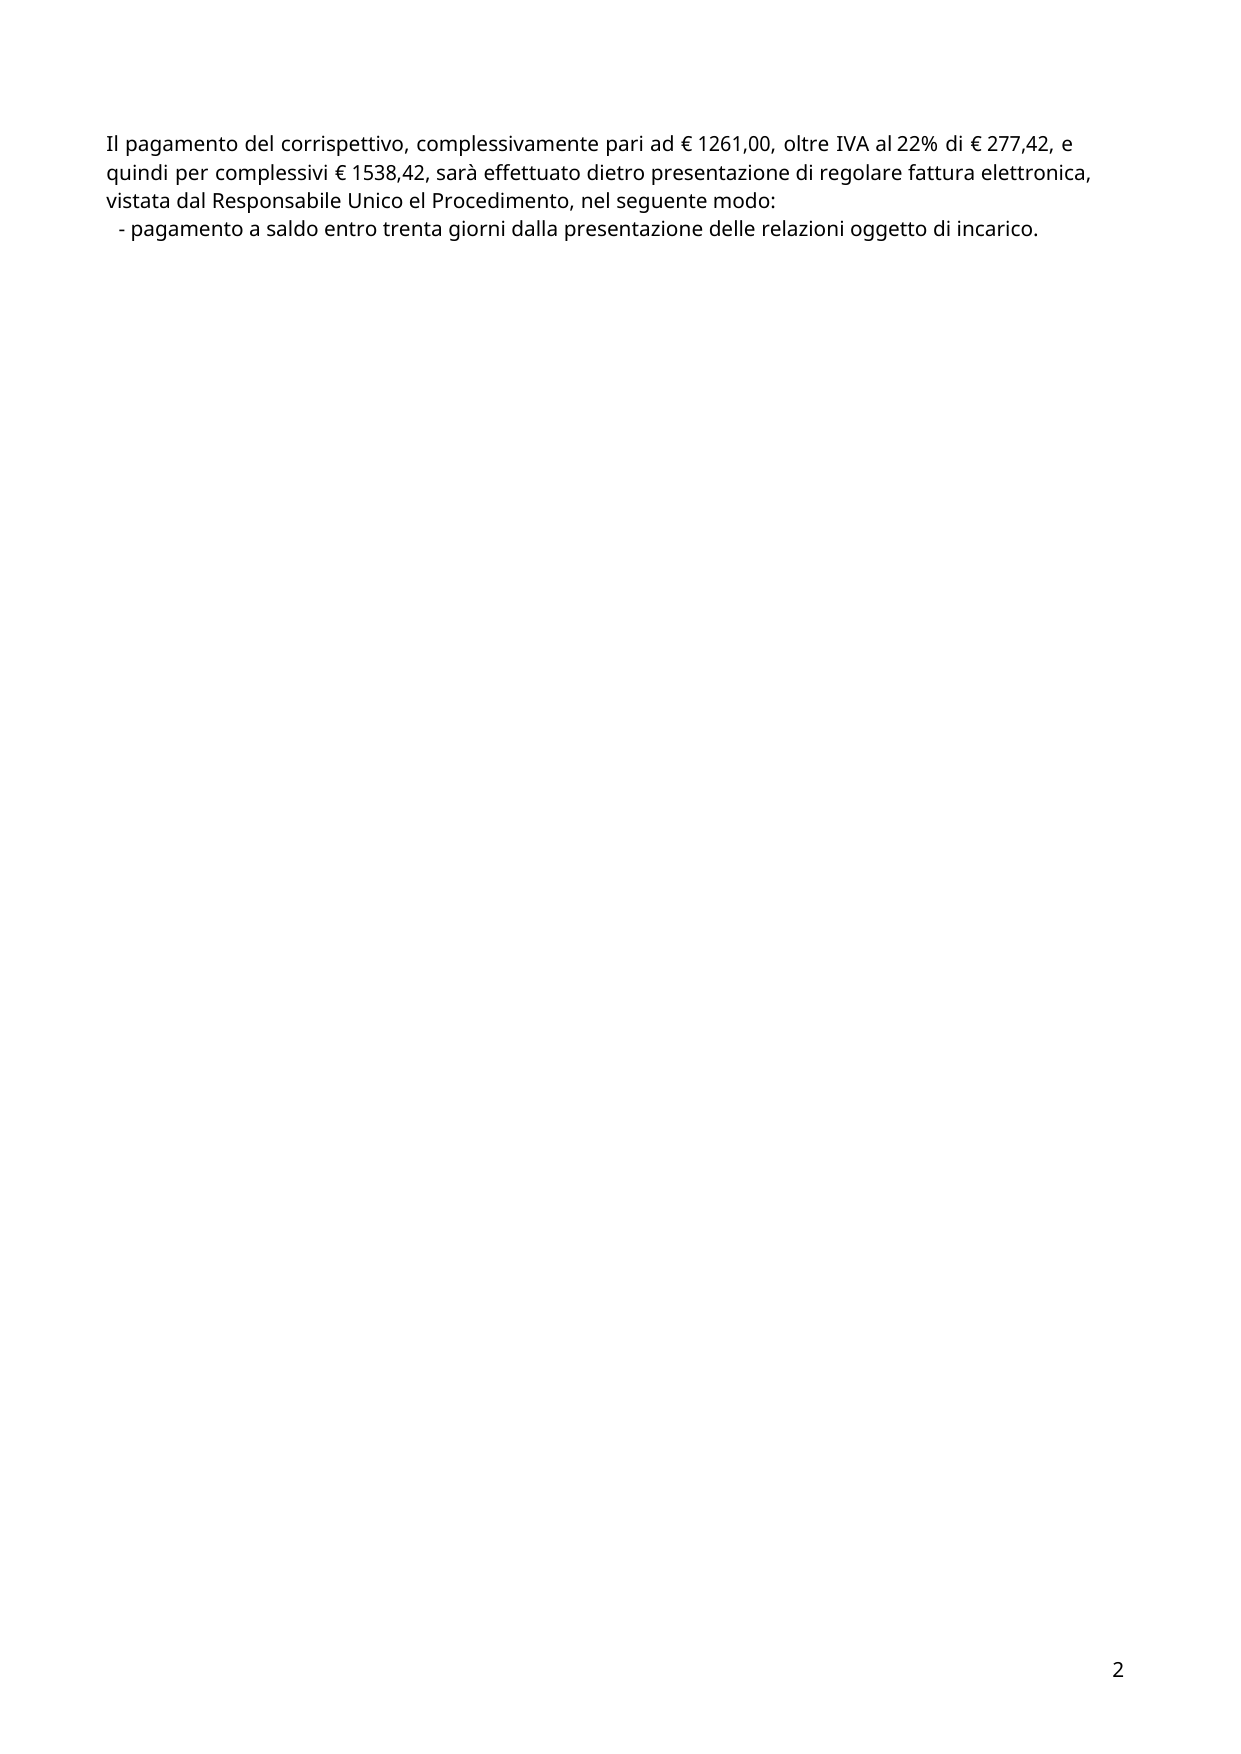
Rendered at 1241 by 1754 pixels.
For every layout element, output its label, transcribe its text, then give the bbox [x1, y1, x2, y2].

text - pagamento a saldo entro trenta giorni dalla presentazione delle relazioni oggetto di incarico. [118, 214, 1134, 243]
text Il pagamento del corrispettivo, complessivamente pari ad € 1261,00, oltre IVA al22% di € 277,42, e quindi per complessivi € 1538,42, sarà effettuato dietro presentazione di regolare fattura elettronica, vistata dal Responsabile Unico el Procedimento, nel seguente modo: [106, 129, 1134, 214]
